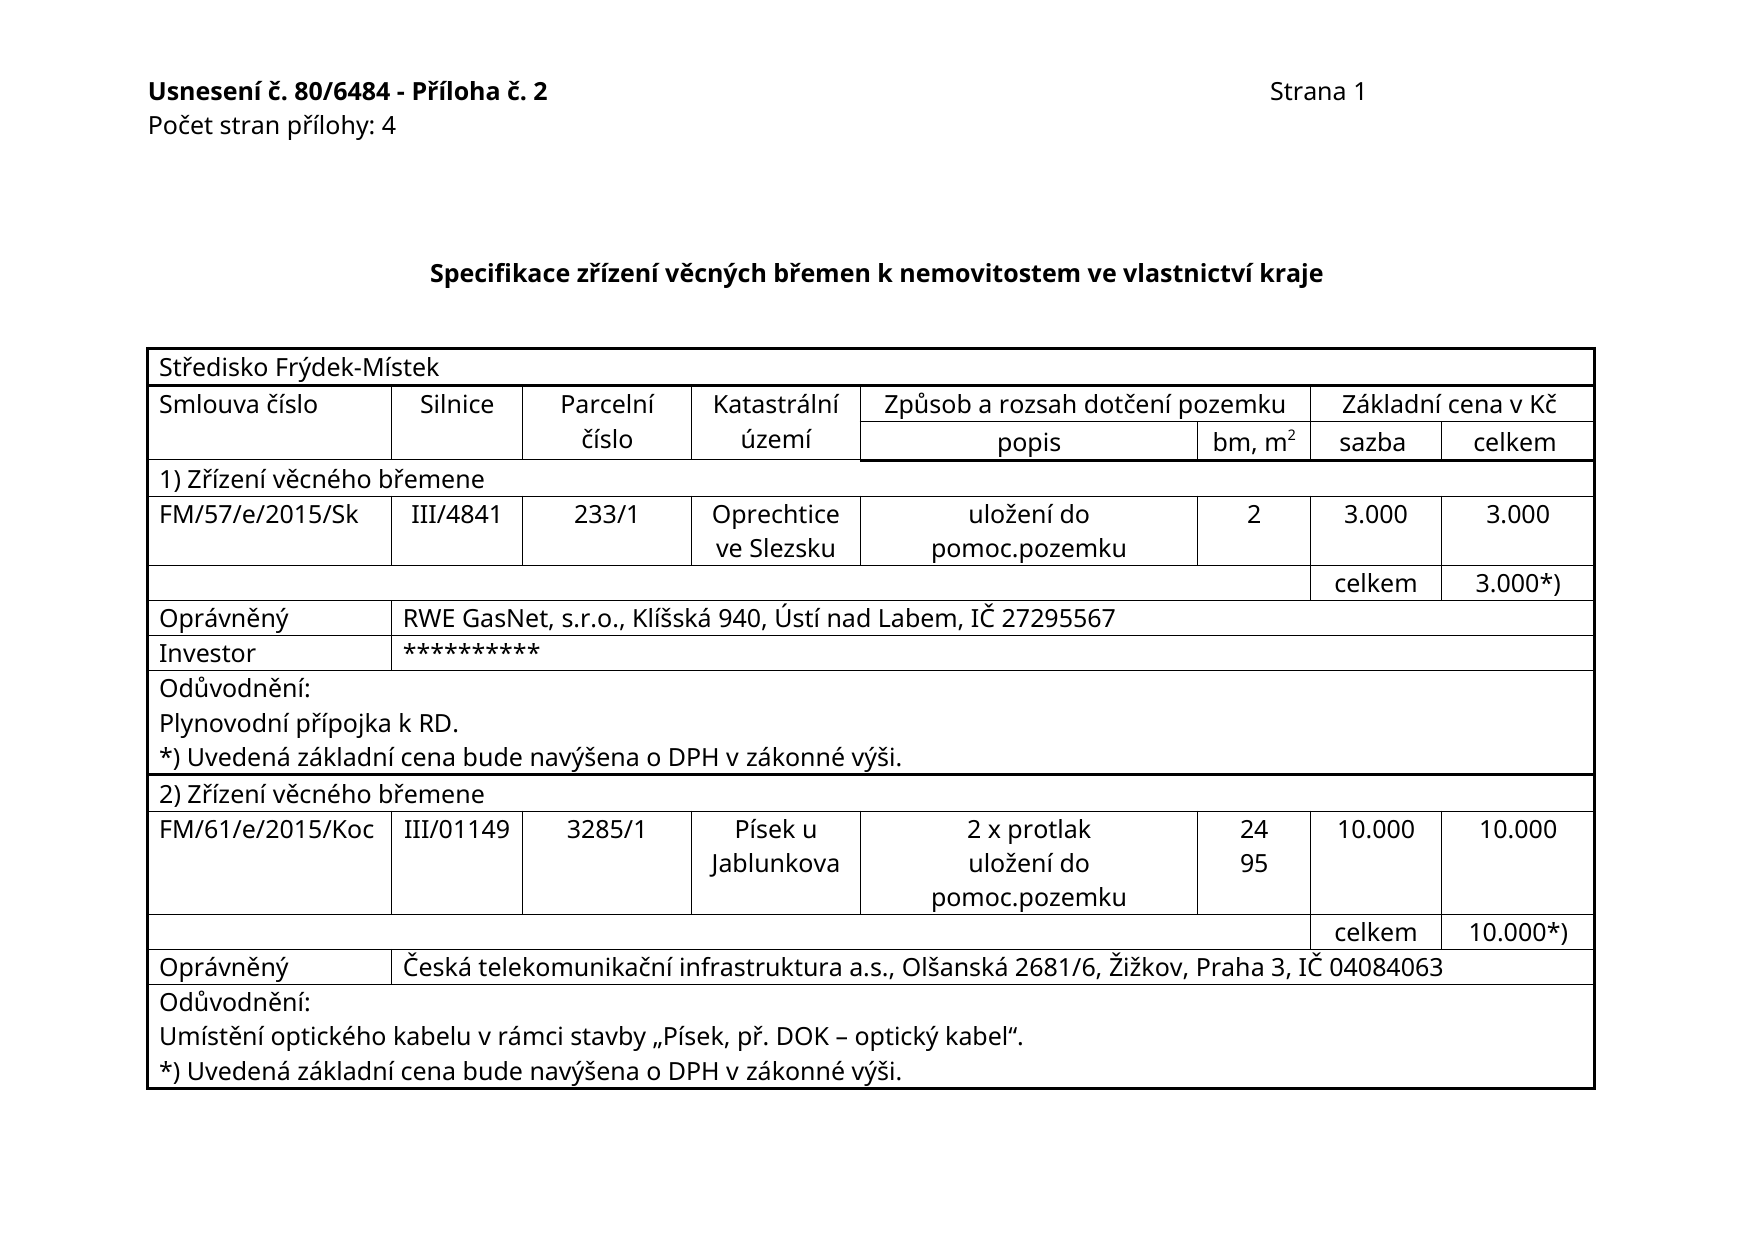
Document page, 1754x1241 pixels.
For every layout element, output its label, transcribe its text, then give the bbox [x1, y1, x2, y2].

table_cell 2 x protlak uložení do pomoc.pozemku [861, 812, 1197, 914]
table_cell popis [861, 422, 1197, 458]
table_cell Písek u Jablunkova [692, 812, 860, 914]
table_cell Způsob a rozsah dotčení pozemku [861, 387, 1310, 421]
table_cell Oprechtice ve Slezsku [692, 497, 860, 565]
table_cell [149, 566, 1310, 600]
table_cell Parcelní číslo [523, 387, 691, 458]
table_cell Smlouva číslo [149, 387, 391, 458]
table_header Středisko Frýdek-Místek [149, 350, 1593, 384]
table_cell 3.000 [1311, 497, 1441, 565]
table_cell 2) Zřízení věcného břemene [149, 776, 1593, 811]
table_cell celkem [1311, 566, 1441, 600]
table_cell Oprávněný [149, 950, 391, 984]
table_cell Oprávněný [149, 601, 391, 635]
table_cell bm, m2 [1198, 422, 1310, 458]
table_cell FM/61/e/2015/Koc [149, 812, 391, 914]
table_cell 10.000 [1442, 812, 1593, 914]
table_cell 233/1 [523, 497, 691, 565]
table_cell [149, 915, 1310, 949]
table_cell Odůvodnění: Plynovodní přípojka k RD. *) Uvedená základní cena bude navýšena o DPH v zákonné výši. [149, 671, 1593, 773]
table_cell uložení do pomoc.pozemku [861, 497, 1197, 565]
table_cell III/01149 [392, 812, 522, 914]
table_cell Odůvodnění: Umístění optického kabelu v rámci stavby „Písek, př. DOK – optický kabel“. *) Uvedená základní cena bude navýšena o DPH v zákonné výši. [149, 985, 1593, 1087]
table_cell III/4841 [392, 497, 522, 565]
table_cell RWE GasNet, s.r.o., Klíšská 940, Ústí nad Labem, IČ 27295567 [392, 601, 1593, 635]
table_cell Silnice [392, 387, 522, 458]
table_cell 3285/1 [523, 812, 691, 914]
table_cell 10.000 [1311, 812, 1441, 914]
table_cell ********** [392, 636, 1593, 670]
text Specifikace zřízení věcných břemen k nemovitostem ve vlastnictví kraje [148, 259, 1606, 288]
table_cell 10.000*) [1442, 915, 1593, 949]
table_cell Základní cena v Kč [1311, 387, 1593, 421]
table_cell Investor [149, 636, 391, 670]
table_cell 2 [1198, 497, 1310, 565]
table_cell sazba [1311, 422, 1441, 458]
table_cell 1) Zřízení věcného břemene [149, 460, 1593, 496]
table_cell 3.000*) [1442, 566, 1593, 600]
table_cell 3.000 [1442, 497, 1593, 565]
table_cell Katastrální území [692, 387, 860, 458]
table_cell Česká telekomunikační infrastruktura a.s., Olšanská 2681/6, Žižkov, Praha 3, IČ 04084063 [392, 950, 1593, 984]
table_cell celkem [1442, 422, 1593, 458]
table_cell FM/57/e/2015/Sk [149, 497, 391, 565]
table_cell 24 95 [1198, 812, 1310, 914]
table_cell celkem [1311, 915, 1441, 949]
